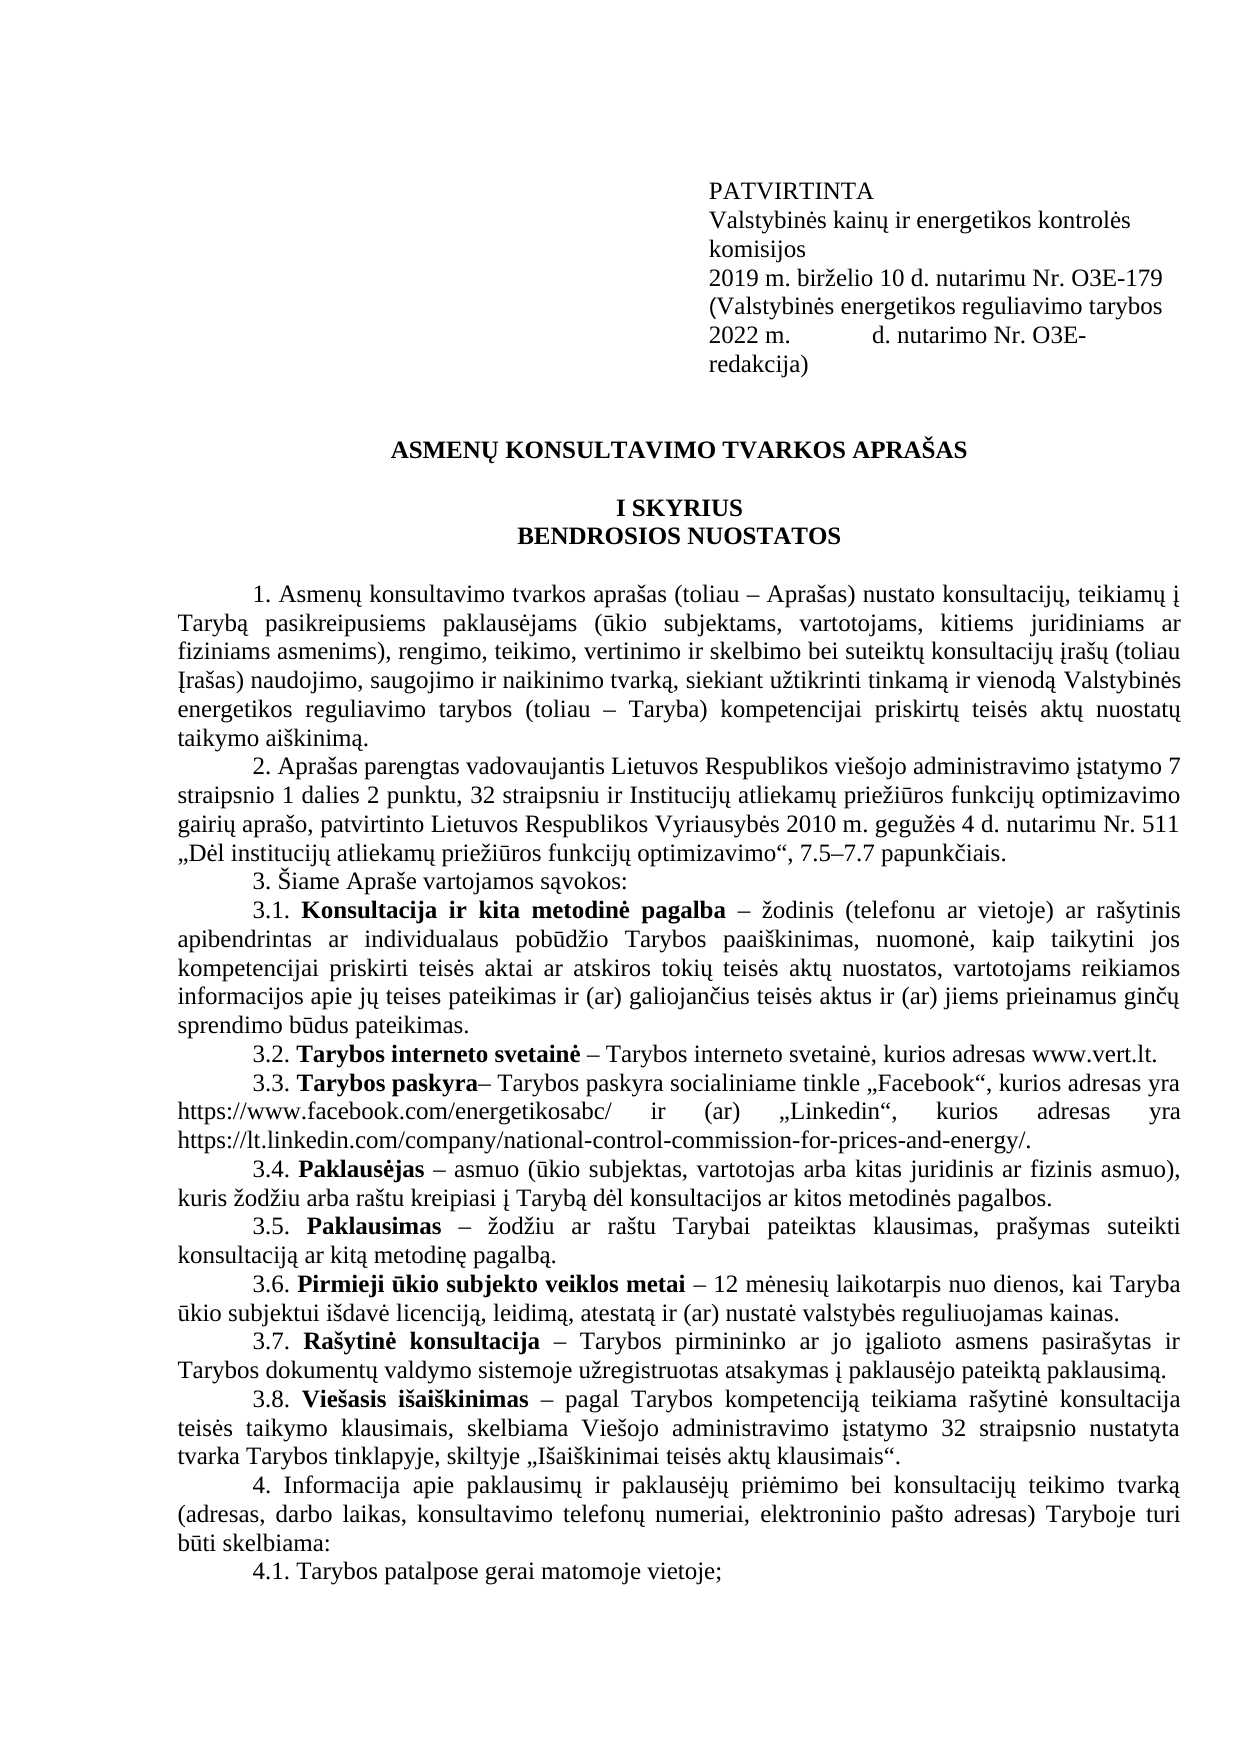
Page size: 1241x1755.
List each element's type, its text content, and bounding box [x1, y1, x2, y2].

text 2022 m. d. nutarimo Nr. O3E-redakcija) [709, 320, 1181, 378]
text PATVIRTINTA [177, 176, 1181, 205]
text 3.8. Viešasis išaiškinimas – pagal Tarybos kompetenciją teikiama rašytinė konsultacija teisės taikymo klausimais, skelbiama Viešojo administravimo įstatymo 32 straipsnio nustatyta tvarka Tarybos tinklapyje, skiltyje „Išaiškinimai teisės aktų klausimais“. [177, 1384, 1181, 1470]
text 3.5. Paklausimas – žodžiu ar raštu Tarybai pateiktas klausimas, prašymas suteikti konsultaciją ar kitą metodinę pagalbą. [177, 1211, 1181, 1269]
text 2019 m. birželio 10 d. nutarimu Nr. O3E-179 [709, 263, 1181, 291]
text Valstybinės kainų ir energetikos kontrolės komisijos [709, 205, 1181, 263]
text 3. Šiame Apraše vartojamos sąvokos: [177, 866, 1181, 895]
text (Valstybinės energetikos reguliavimo tarybos [709, 291, 1181, 320]
text 3.7. Rašytinė konsultacija – Tarybos pirmininko ar jo įgalioto asmens pasirašytas ir Tarybos dokumentų valdymo sistemoje užregistruotas atsakymas į paklausėjo pateiktą paklausimą. [177, 1326, 1181, 1384]
text I SKYRIUS [177, 493, 1181, 521]
text 3.4. Paklausėjas – asmuo (ūkio subjektas, vartotojas arba kitas juridinis ar fizinis asmuo), kuris žodžiu arba raštu kreipiasi į Tarybą dėl konsultacijos ar kitos metodinės pagalbos. [177, 1154, 1181, 1211]
text 4.1. Tarybos patalpose gerai matomoje vietoje; [177, 1556, 1181, 1585]
text 3.3. Tarybos paskyra– Tarybos paskyra socialiniame tinkle „Facebook“, kurios adresas yra https://www.facebook.com/energetikosabc/ ir (ar) „Linkedin“, kurios adresas yra https://lt.linkedin.com/company/national-control-commission-for-prices-and-energy/. [177, 1068, 1181, 1154]
text 3.1. Konsultacija ir kita metodinė pagalba – žodinis (telefonu ar vietoje) ar rašytinis apibendrintas ar individualaus pobūdžio Tarybos paaiškinimas, nuomonė, kaip taikytini jos kompetencijai priskirti teisės aktai ar atskiros tokių teisės aktų nuostatos, vartotojams reikiamos informacijos apie jų teises pateikimas ir (ar) galiojančius teisės aktus ir (ar) jiems prieinamus ginčų sprendimo būdus pateikimas. [177, 895, 1181, 1039]
text 2. Aprašas parengtas vadovaujantis Lietuvos Respublikos viešojo administravimo įstatymo 7 straipsnio 1 dalies 2 punktu, 32 straipsniu ir Institucijų atliekamų priežiūros funkcijų optimizavimo gairių aprašo, patvirtinto Lietuvos Respublikos Vyriausybės 2010 m. gegužės 4 d. nutarimu Nr. 511 „Dėl institucijų atliekamų priežiūros funkcijų optimizavimo“, 7.5‒7.7 papunkčiais. [177, 751, 1181, 866]
text BENDROSIOS NUOSTATOS [177, 521, 1181, 550]
text ASMENŲ KONSULTAVIMO TVARKOS APRAŠAS [177, 435, 1181, 464]
text 3.6. Pirmieji ūkio subjekto veiklos metai – 12 mėnesių laikotarpis nuo dienos, kai Taryba ūkio subjektui išdavė licenciją, leidimą, atestatą ir (ar) nustatė valstybės reguliuojamas kainas. [177, 1269, 1181, 1326]
text 3.2. Tarybos interneto svetainė – Tarybos interneto svetainė, kurios adresas www.vert.lt. [177, 1039, 1181, 1068]
text 1. Asmenų konsultavimo tvarkos aprašas (toliau – Aprašas) nustato konsultacijų, teikiamų į Tarybą pasikreipusiems paklausėjams (ūkio subjektams, vartotojams, kitiems juridiniams ar fiziniams asmenims), rengimo, teikimo, vertinimo ir skelbimo bei suteiktų konsultacijų įrašų (toliau Įrašas) naudojimo, saugojimo ir naikinimo tvarką, siekiant užtikrinti tinkamą ir vienodą valstybinės energetikos reguliavimo tarybos (toliau – Taryba) kompetencijai priskirtų teisės aktų nuostatų taikymo aiškinimą. [177, 579, 1181, 751]
text 4. Informacija apie paklausimų ir paklausėjų priėmimo bei konsultacijų teikimo tvarką (adresas, darbo laikas, konsultavimo telefonų numeriai, elektroninio pašto adresas) Taryboje turi būti skelbiama: [177, 1470, 1181, 1556]
